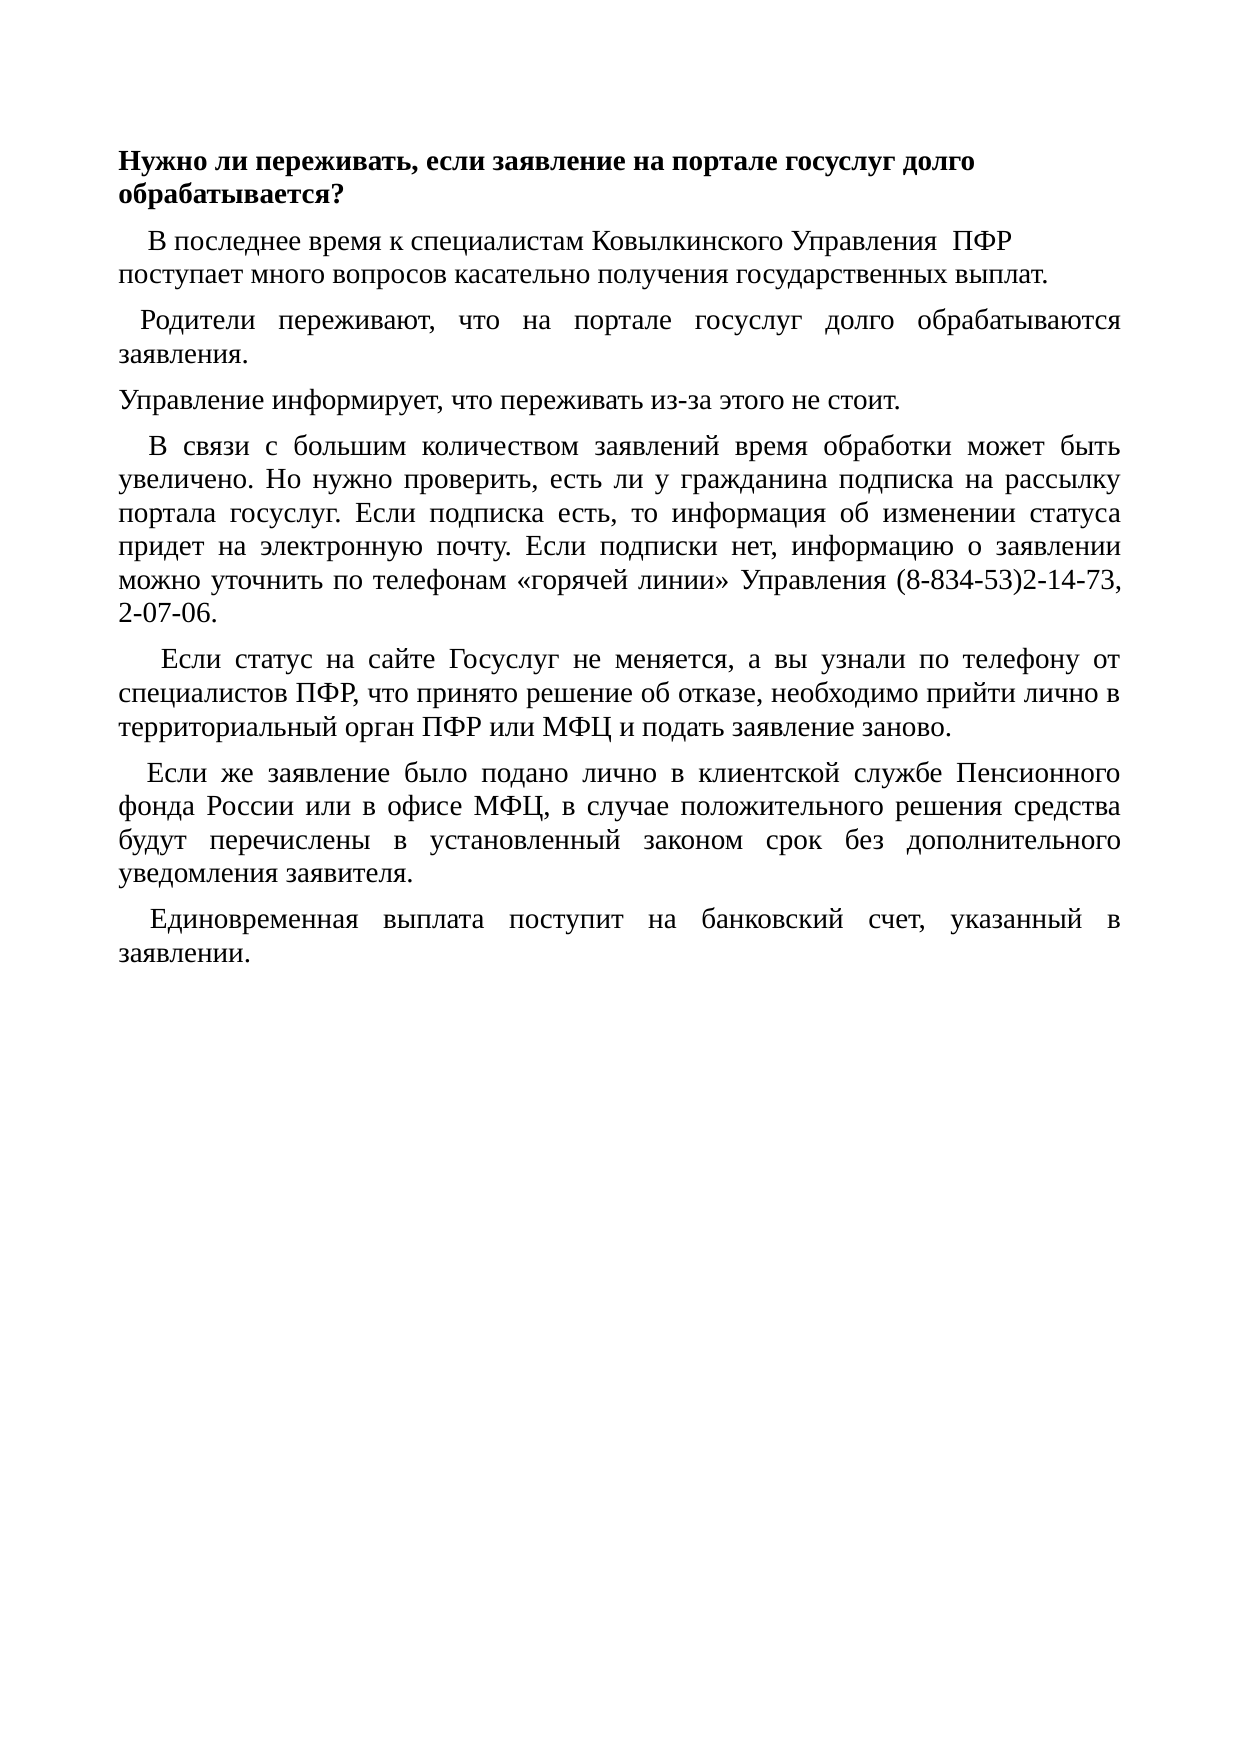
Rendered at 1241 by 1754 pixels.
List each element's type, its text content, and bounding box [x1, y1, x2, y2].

text Если же заявление было подано лично в клиентской службе Пенсионного фонда России или в офисе МФЦ, в случае положительного решения средства будут перечислены в установленный законом срок без дополнительного уведомления заявителя. [118, 755, 1122, 889]
text В связи с большим количеством заявлений время обработки может быть увеличено. Но нужно проверить, есть ли у гражданина подписка на рассылку портала госуслуг. Если подписка есть, то информация об изменении статуса придет на электронную почту. Если подписки нет, информацию о заявлении можно уточнить по телефонам «горячей линии» Управления (8-834-53)2-14-73, 2-07-06. [118, 428, 1122, 629]
subtitle Нужно ли переживать, если заявление на портале госуслуг долго обрабатывается? [118, 143, 1122, 210]
text В последнее время к специалистам Ковылкинского Управления ПФР поступает много вопросов касательно получения государственных выплат. [118, 223, 1122, 290]
text Единовременная выплата поступит на банковский счет, указанный в заявлении. [118, 901, 1122, 968]
text Если статус на сайте Госуслуг не меняется, а вы узнали по телефону от специалистов ПФР, что принято решение об отказе, необходимо прийти лично в территориальный орган ПФР или МФЦ и подать заявление заново. [118, 642, 1122, 742]
text Управление информирует, что переживать из-за этого не стоит. [118, 382, 1122, 415]
text Родители переживают, что на портале госуслуг долго обрабатываются заявления. [118, 302, 1122, 369]
